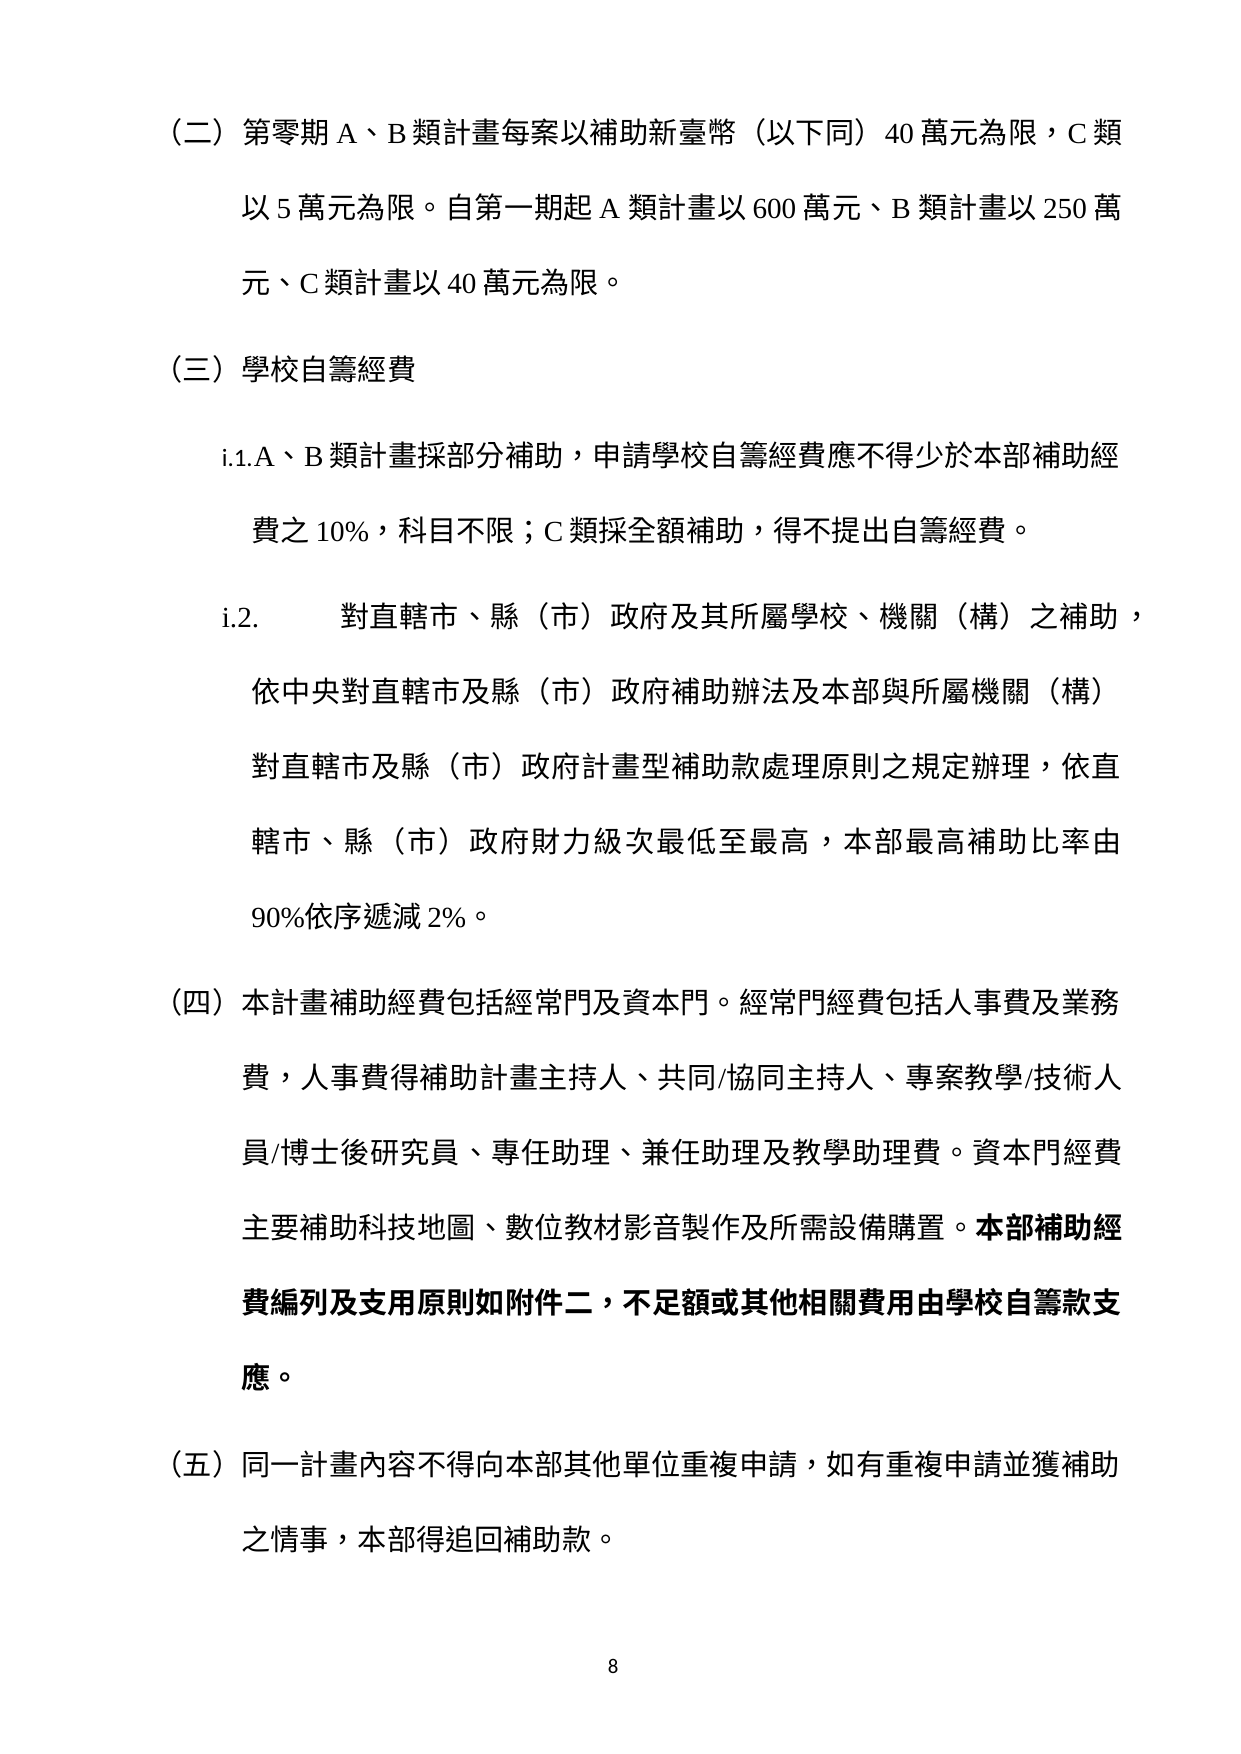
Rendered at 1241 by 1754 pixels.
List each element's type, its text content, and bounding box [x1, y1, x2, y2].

list A、B類計畫採部分補助，申請學校自籌經費應不得少於本部補助經費之10%，科目不限；C類採全額補助，得不提出自籌經費。 [222, 416, 1122, 566]
text （五）同一計畫內容不得向本部其他單位重複申請，如有重複申請並獲補助之情事，本部得追回補助款。 [153, 1425, 1122, 1575]
list 對直轄市、縣（市）政府及其所屬學校、機關（構）之補助，依中央對直轄市及縣（市）政府補助辦法及本部與所屬機關（構）對直轄市及縣（市）政府計畫型補助款處理原則之規定辦理，依直轄市、縣（市）政府財力級次最低至最高，本部最高補助比率由90%依序遞減2%。 [222, 577, 1122, 952]
text （三）學校自籌經費 [153, 330, 1122, 405]
text （二）第零期A、B類計畫每案以補助新臺幣（以下同）40萬元為限，C類以5萬元為限。自第一期起A 類計畫以600萬元、B 類計畫以250萬元、C類計畫以40萬元為限。 [153, 93, 1122, 318]
text （四）本計畫補助經費包括經常門及資本門。經常門經費包括人事費及業務費，人事費得補助計畫主持人、共同/協同主持人、專案教學/技術人員/博士後研究員、專任助理、兼任助理及教學助理費。資本門經費主要補助科技地圖、數位教材影音製作及所需設備購置。本部補助經費編列及支用原則如附件二，不足額或其他相關費用由學校自籌款支應。 [153, 963, 1122, 1413]
